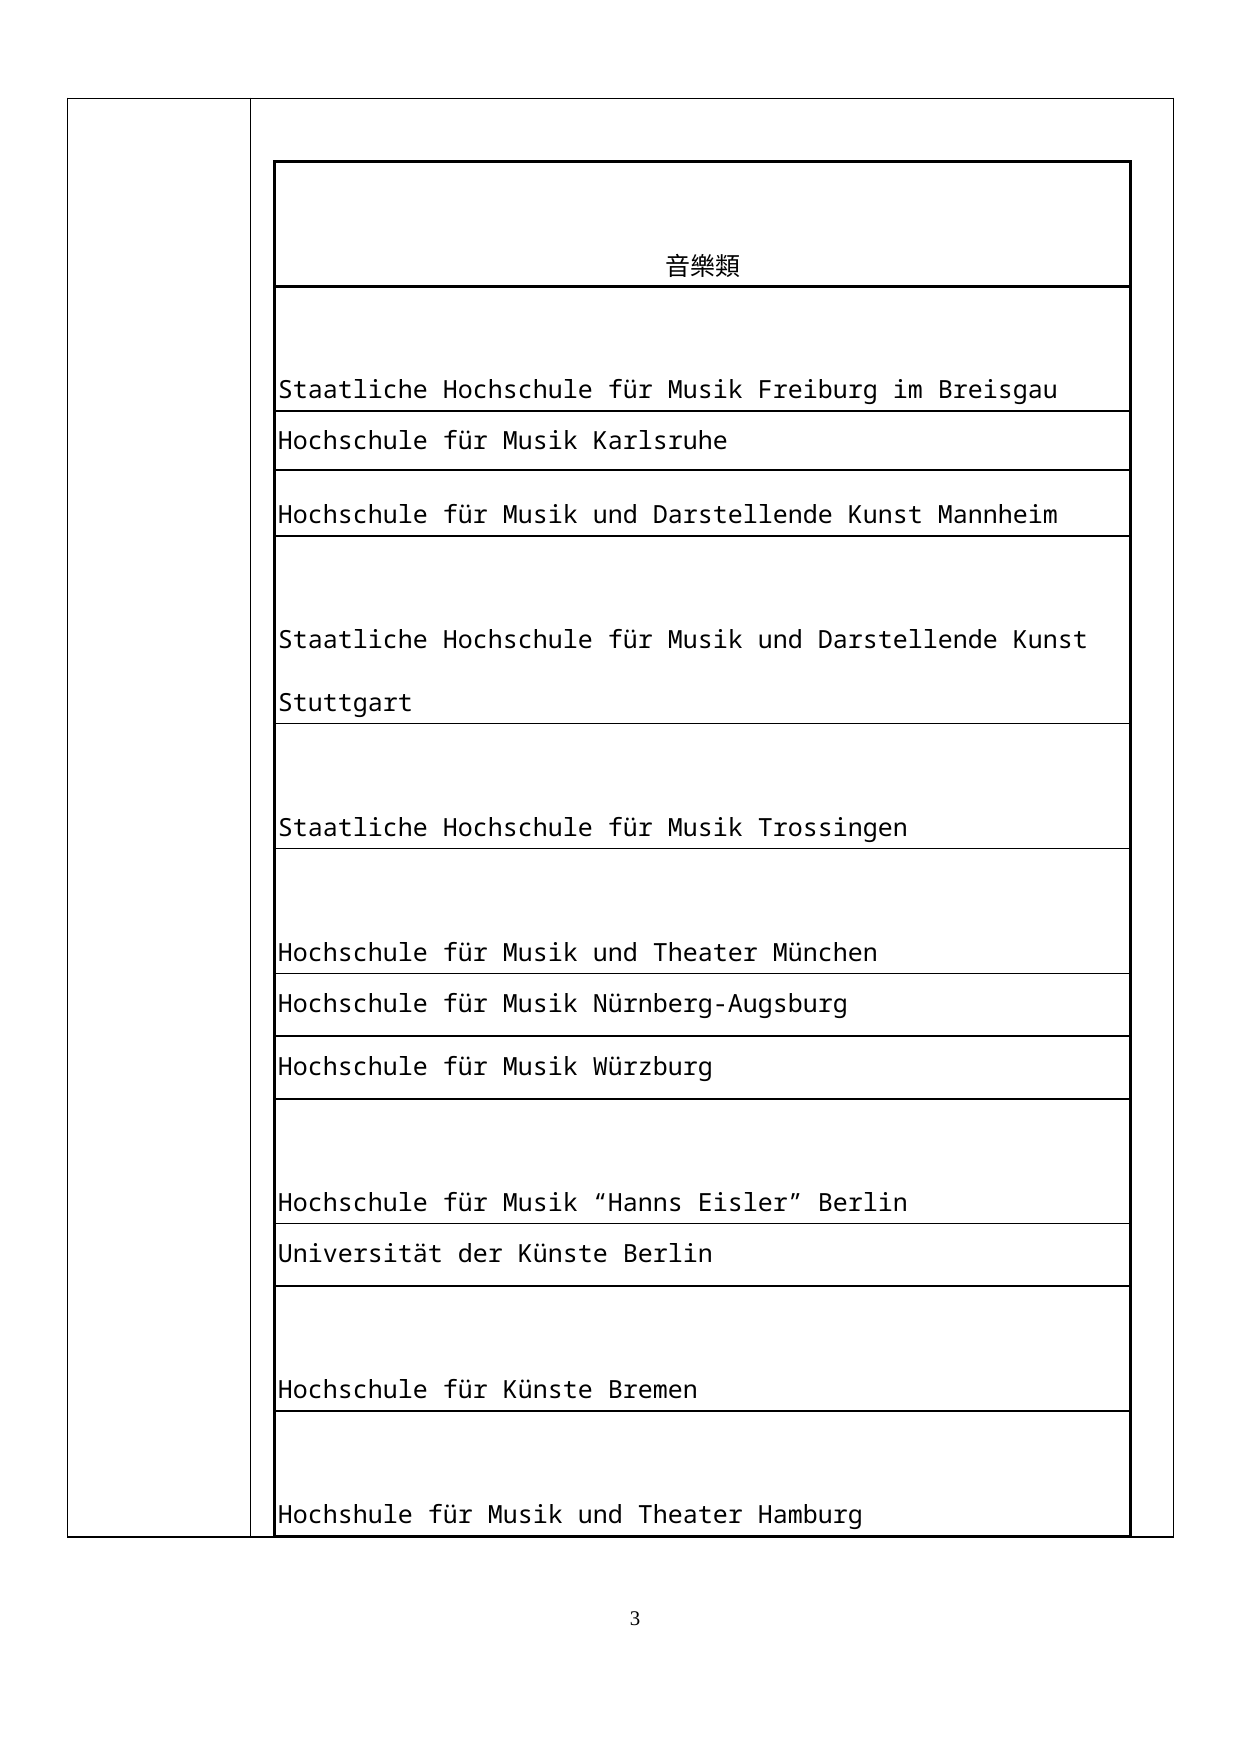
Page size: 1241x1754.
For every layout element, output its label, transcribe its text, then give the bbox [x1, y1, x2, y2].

table_cell Hochschule für Musik und Darstellende Kunst Mannheim [276, 471, 1129, 535]
table_cell Staatliche Hochschule für Musik Freiburg im Breisgau [276, 288, 1129, 410]
table_header 音樂類 [276, 163, 1129, 285]
table_cell Hochschule für Künste Bremen [276, 1287, 1129, 1410]
table_cell Hochschule für Musik und Theater München [276, 849, 1129, 972]
table_cell Universität der Künste Berlin [276, 1224, 1129, 1285]
table_cell Staatliche Hochschule für Musik Trossingen [276, 724, 1129, 847]
table_cell Hochschule für Musik Karlsruhe [276, 412, 1129, 469]
table_cell Hochschule für Musik “Hanns Eisler” Berlin [276, 1100, 1129, 1222]
table_cell 一、德國藝術文憑： 持下列類科德國學校認可名冊（詳表列）之藝術學位文憑，得逕依本規定審定教師資格。 德國藝術文憑Magister、Master、Abschlussprüfung、Diplom、Staatsexamen、Kirchlicher Abschluss、Lehramt、Lizentiatenprüfung等文憑，得送審講師資格；另Konzertexamen、Meisterschüler等文憑，其著作或作品由學校辦理實質外審通過後，報本部得逕審定具助理教授資格。（符合教育人員任用條例第三十條之一規定者，得送審副教授資格） 二、奧地利藝術文憑： 下列類科奧地利學校認可名冊（詳表列）之藝術文憑，得逕依本規定審定教師資格。 奧地利藝術文憑Magister（拉丁文Magistra Artium）得送審講師資格外，如取得表演藝術類學校改制前授予之Diplom文憑，得送審講師資格；另Postgraduale文憑，其著作或作品由學校辦理實質外審通過後，報本部得逕審定助理教授資格。（符合教育人員任用條例第三十條之一規定者，得送審副教授資格） 三、瑞士藝術文憑： 下列類科瑞士學校認可名冊（詳表列）之藝術文憑，得逕依本規定審定教師資格。 瑞士學制在轉換為英美學制之過渡期間，持表列學校所發之藝術文憑（Diplom），得送審講師資格。但學校仍須審查其成績單，除畢業學校准予免修學分並開具證明外，每科均須修習，不得僅修習單一科目或樂器。 四、法國藝術文憑： 持下列類科法國學校認可名冊（詳表列）之藝術文憑，得逕依本規定審定教師資格。 已在當地取得DE或CA之教師資合格證書者，同意直接通過具講師資格。 法國藝術文憑如取得以下文憑，經送審人提出著作或一件以上之創作或展演作品，由學校辦理實質外審通過後，得報本部逕審定助理教授資格（符合教育人員任用條例第三十條之一規定者，得送審副教授資格）： 建築文憑：D.P.L.G（法國國家建築文憑）和Doctorat文憑。 音樂文憑： CNSMD-Paris（巴黎音樂院）Diplôme de Formation Supérieur (DFS)文憑。 CNSMD-Lyon（里昂音樂院）Diplôme National d’Etudes Supérieures Musicales (DNESM)文憑。 Ecole Normale de Musique de Paris（巴黎師範音樂學院）Diplôme Supérieur de Concertiste文憑。 五、荷蘭藝術文憑： 持下列類科荷蘭學校認可名冊（詳表列）之藝術文憑，得逕依本規定審定教師資格。 六、比利時藝術文憑： 持下列類科比利時學校認可名冊（詳表列）之藝術文憑，得逕依本規定審定教師資格。 七、義大利藝術文憑： 持下列類科義大利學校認可名冊（詳表列）之藝術文憑，得逕依本規定審定教師資格。 義大利藝術文憑如取得以下文憑，經送審人提出著作或一件以上之創作或展演作品，由學校辦理實質外審通過後，得報本部逕審定助理教授資格（符合教育人員任用條例第三十條之一規定者，得送審副教授資格）： 建築文憑：Dottorato di ricerca。 音樂文憑： CONSERVATORIO GIUSEPPE VERDI DI MILANO最高文憑Diploma。 CONSERVATORIO LUCA MARENZIO DI BRESCIA 最高文憑Diploma。 CONSERVATORIO Santa Cecilia di ROMA最高文憑Diploma。 八、西班牙藝術文憑： 持下列類科西班牙學校認可名冊（詳表列）之藝術文憑，得逕依本規定審定教師資格。 西班牙藝術文憑如取得Doctorado文憑，經送審人提出著作或一件以上之創作或展演作品，由學校辦理實質外審通過後，得報本部逕審定助理教授資格（符合教育人員任用條例第三十條之一規定者，得送審副教授資格）。 英國Architectural Association School of Architecture所授建築師協會文憑（Architectural Association Diploma,簡稱AA Diploma），以講師聘任者，報本部審查時，應以論文或作品送審。 持其他歐洲藝術文憑送審教師資格者，由本部學審會歐洲藝術類科審查小組就其所持之最後文憑及實際成就個案審議。 [251, 99, 1173, 1536]
table_cell [68, 99, 250, 1536]
table_cell Hochschule für Musik Würzburg [276, 1037, 1129, 1098]
table_cell Hochschule für Musik Nürnberg-Augsburg [276, 974, 1129, 1035]
table_cell Hochshule für Musik und Theater Hamburg [276, 1412, 1129, 1535]
table_cell Staatliche Hochschule für Musik und Darstellende Kunst Stuttgart [276, 537, 1129, 722]
